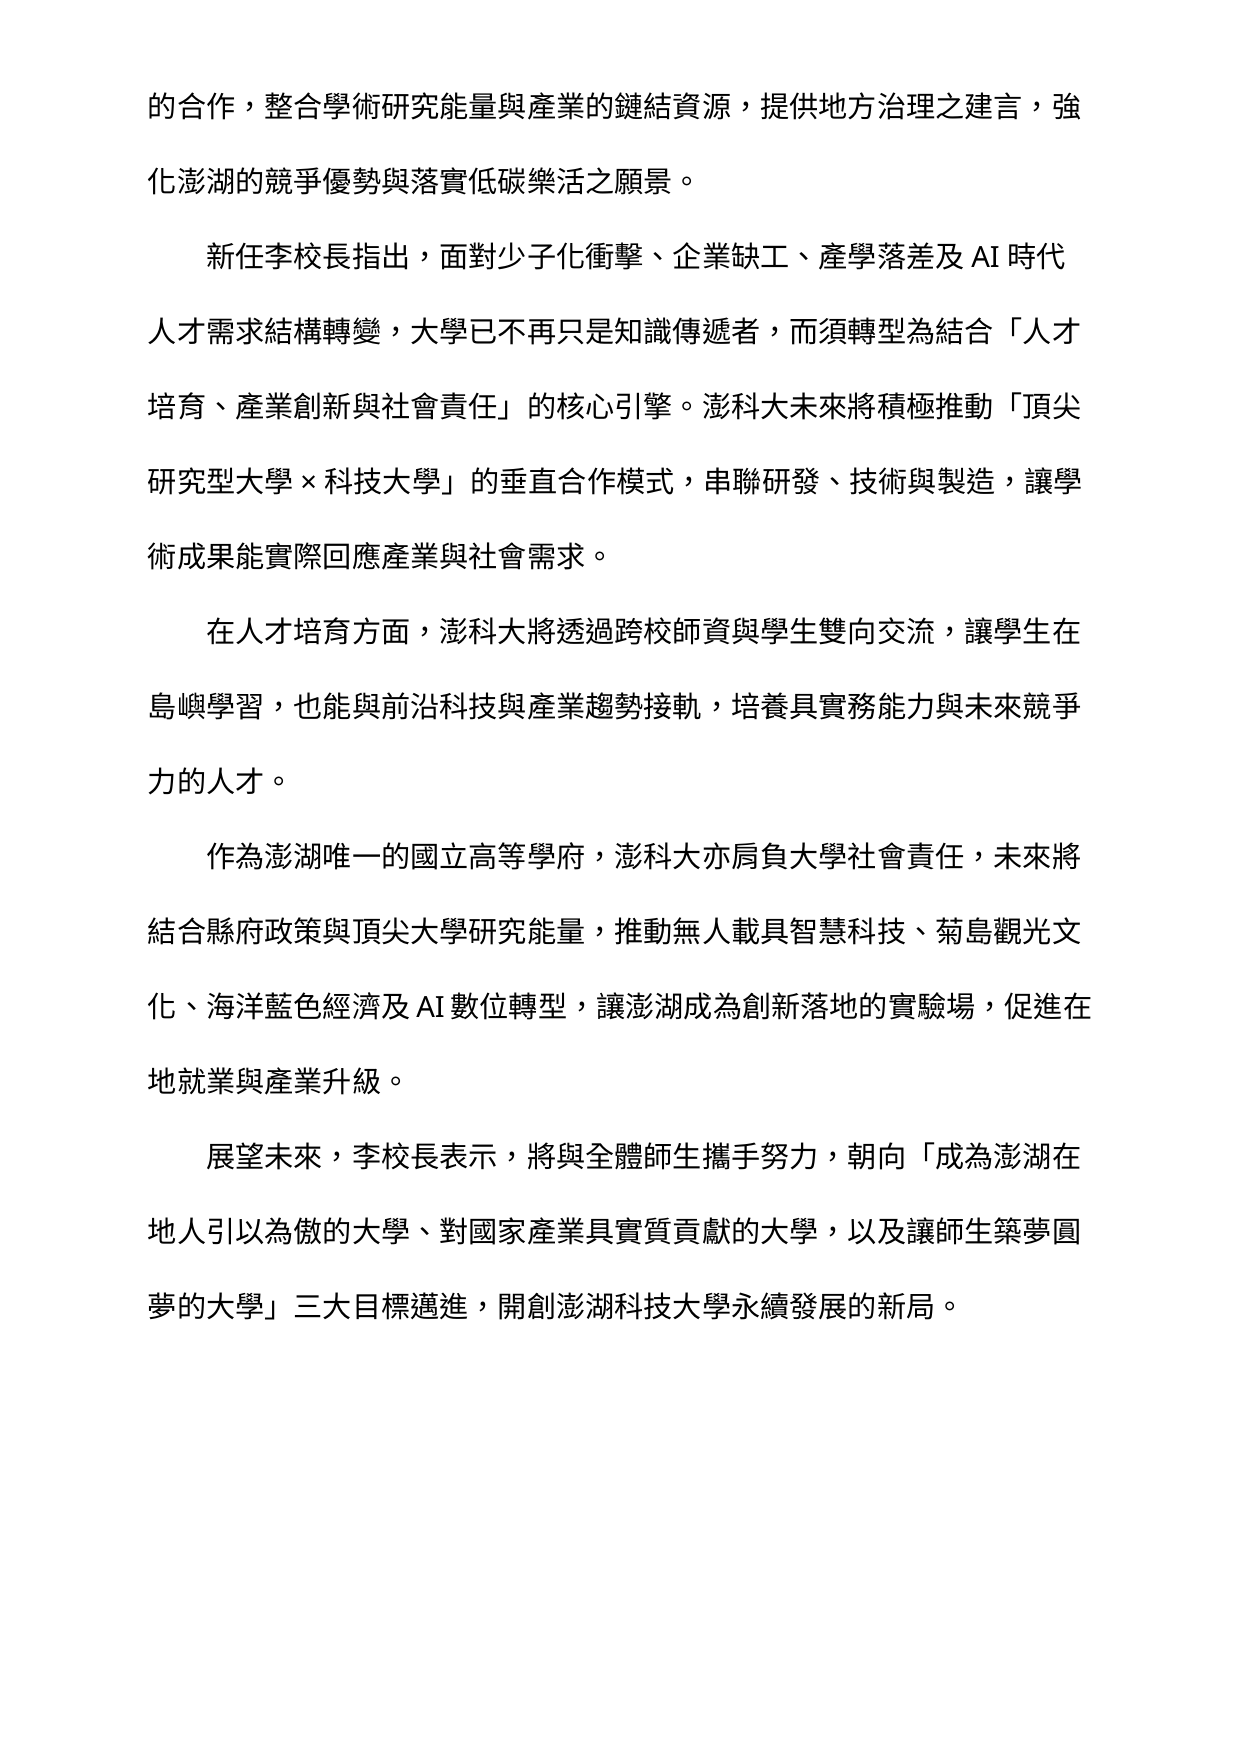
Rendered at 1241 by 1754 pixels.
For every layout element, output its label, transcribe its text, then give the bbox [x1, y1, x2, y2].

text 作為澎湖唯一的國立高等學府，澎科大亦肩負大學社會責任，未來將結合縣府政策與頂尖大學研究能量，推動無人載具智慧科技、菊島觀光文化、海洋藍色經濟及AI數位轉型，讓澎湖成為創新落地的實驗場，促進在地就業與產業升級。 [148, 817, 1092, 1117]
text 展望未來，李校長表示，將與全體師生攜手努力，朝向「成為澎湖在地人引以為傲的大學、對國家產業具實質貢獻的大學，以及讓師生築夢圓夢的大學」三大目標邁進，開創澎湖科技大學永續發展的新局。 [148, 1117, 1092, 1342]
text 新任李校長指出，面對少子化衝擊、企業缺工、產學落差及 AI 時代人才需求結構轉變，大學已不再只是知識傳遞者，而須轉型為結合「人才培育、產業創新與社會責任」的核心引擎。澎科大未來將積極推動「頂尖研究型大學 × 科技大學」的垂直合作模式，串聯研發、技術與製造，讓學術成果能實際回應產業與社會需求。 [148, 217, 1092, 592]
text 的合作，整合學術研究能量與產業的鏈結資源，提供地方治理之建言，強化澎湖的競爭優勢與落實低碳樂活之願景。 [148, 67, 1092, 217]
text 在人才培育方面，澎科大將透過跨校師資與學生雙向交流，讓學生在島嶼學習，也能與前沿科技與產業趨勢接軌，培養具實務能力與未來競爭力的人才。 [148, 592, 1092, 817]
